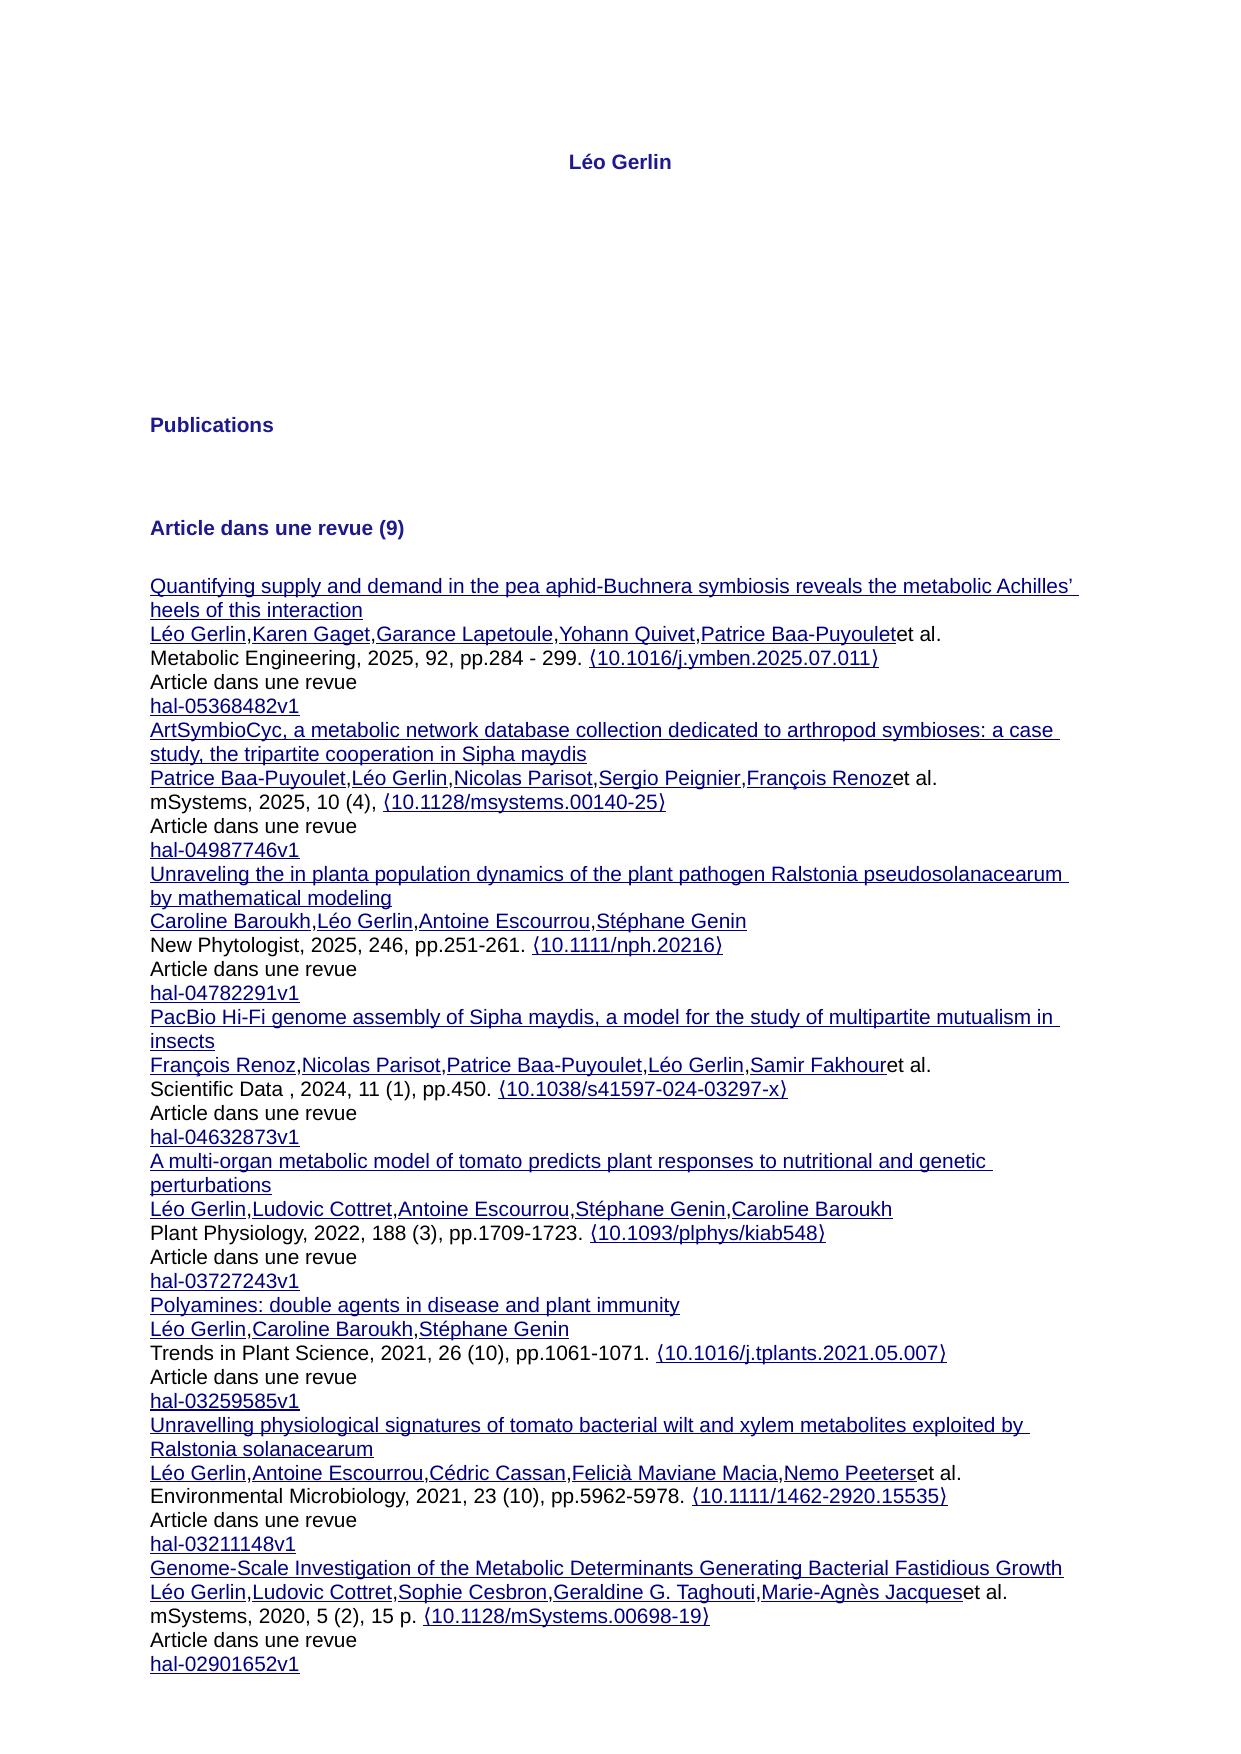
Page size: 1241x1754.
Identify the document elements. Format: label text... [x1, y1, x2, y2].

table_cell Unraveling the in planta population dynamics of the plant pathogen Ralstonia pseudosolanacearum by mathematical modeling Caroline Baroukh,Léo Gerlin,Antoine Escourrou,Stéphane Genin New Phytologist, 2025, 246, pp.251-261. ⟨10.1111/nph.20216⟩ Article dans une revue hal-04782291v1 [150, 861, 1090, 1005]
table_cell A multi-organ metabolic model of tomato predicts plant responses to nutritional and genetic perturbations Léo Gerlin,Ludovic Cottret,Antoine Escourrou,Stéphane Genin,Caroline Baroukh Plant Physiology, 2022, 188 (3), pp.1709-1723. ⟨10.1093/plphys/kiab548⟩ Article dans une revue hal-03727243v1 [150, 1149, 1090, 1293]
subtitle Article dans une revue (9) [150, 516, 1090, 539]
table_header Quantifying supply and demand in the pea aphid-Buchnera symbiosis reveals the metabolic Achilles’ heels of this interaction Léo Gerlin,Karen Gaget,Garance Lapetoule,Yohann Quivet,Patrice Baa-Puyouletet al. Metabolic Engineering, 2025, 92, pp.284 - 299. ⟨10.1016/j.ymben.2025.07.011⟩ Article dans une revue hal-05368482v1 [150, 574, 1090, 718]
subtitle Léo Gerlin [150, 150, 1090, 174]
table_cell PacBio Hi-Fi genome assembly of Sipha maydis, a model for the study of multipartite mutualism in insects François Renoz,Nicolas Parisot,Patrice Baa-Puyoulet,Léo Gerlin,Samir Fakhouret al. Scientific Data , 2024, 11 (1), pp.450. ⟨10.1038/s41597-024-03297-x⟩ Article dans une revue hal-04632873v1 [150, 1005, 1090, 1149]
table_cell Genome-Scale Investigation of the Metabolic Determinants Generating Bacterial Fastidious Growth Léo Gerlin,Ludovic Cottret,Sophie Cesbron,Geraldine G. Taghouti,Marie-Agnès Jacqueset al. mSystems, 2020, 5 (2), 15 p. ⟨10.1128/mSystems.00698-19⟩ Article dans une revue hal-02901652v1 [150, 1556, 1090, 1676]
table_cell Unravelling physiological signatures of tomato bacterial wilt and xylem metabolites exploited by Ralstonia solanacearum Léo Gerlin,Antoine Escourrou,Cédric Cassan,Felicià Maviane Macia,Nemo Peeterset al. Environmental Microbiology, 2021, 23 (10), pp.5962-5978. ⟨10.1111/1462-2920.15535⟩ Article dans une revue hal-03211148v1 [150, 1413, 1090, 1556]
table_cell ArtSymbioCyc, a metabolic network database collection dedicated to arthropod symbioses: a case study, the tripartite cooperation in Sipha maydis Patrice Baa-Puyoulet,Léo Gerlin,Nicolas Parisot,Sergio Peignier,François Renozet al. mSystems, 2025, 10 (4), ⟨10.1128/msystems.00140-25⟩ Article dans une revue hal-04987746v1 [150, 718, 1090, 861]
table_cell Polyamines: double agents in disease and plant immunity Léo Gerlin,Caroline Baroukh,Stéphane Genin Trends in Plant Science, 2021, 26 (10), pp.1061-1071. ⟨10.1016/j.tplants.2021.05.007⟩ Article dans une revue hal-03259585v1 [150, 1293, 1090, 1412]
subtitle Publications [150, 412, 1090, 436]
